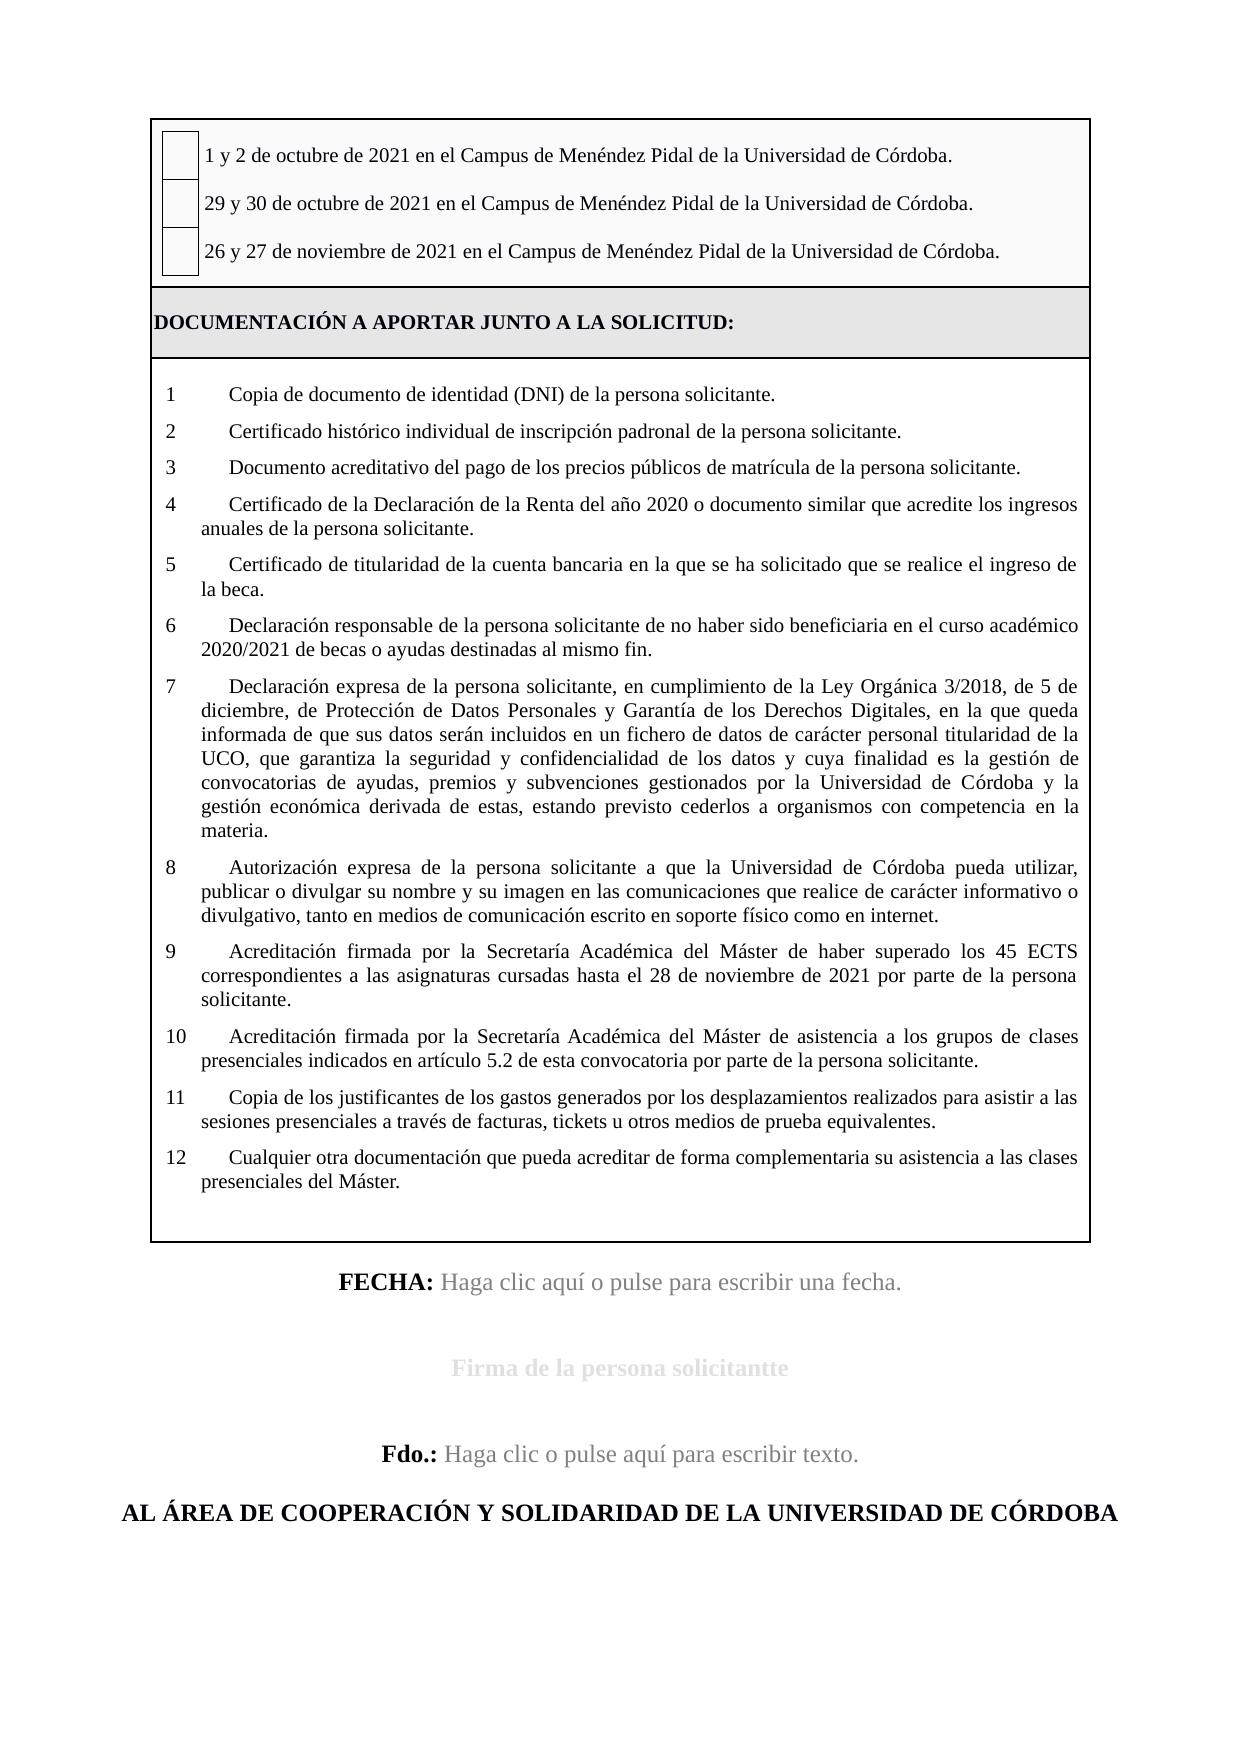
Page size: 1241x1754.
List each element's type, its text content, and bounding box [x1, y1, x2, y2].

table_cell [163, 228, 198, 274]
table_cell [163, 132, 198, 179]
table_cell [163, 180, 198, 227]
table_cell DOCUMENTACIÓN A APORTAR JUNTO A LA SOLICITUD: [152, 288, 1089, 357]
table_cell Copia de documento de identidad (DNI) de la persona solicitante. Certificado histórico individual de inscripción padronal de la persona solicitante. Documento acreditativo del pago de los precios públicos de matrícula de la persona solicitante. Certificado de la Declaración de la Renta del año 2020 o documento similar que acredite los ingresos anuales de la persona solicitante. Certificado de titularidad de la cuenta bancaria en la que se ha solicitado que se realice el ingreso de la beca. Declaración responsable de la persona solicitante de no haber sido beneficiaria en el curso académico 2020/2021 de becas o ayudas destinadas al mismo fin. Declaración expresa de la persona solicitante, en cumplimiento de la Ley Orgánica 3/2018, de 5 de diciembre, de Protección de Datos Personales y Garantía de los Derechos Digitales, en la que queda informada de que sus datos serán incluidos en un fichero de datos de carácter personal titularidad de la UCO, que garantiza la seguridad y confidencialidad de los datos y cuya finalidad es la gestión de convocatorias de ayudas, premios y subvenciones gestionados por la Universidad de Córdoba y la gestión económica derivada de estas, estando previsto cederlos a organismos con competencia en la materia. Autorización expresa de la persona solicitante a que la Universidad de Córdoba pueda utilizar, publicar o divulgar su nombre y su imagen en las comunicaciones que realice de carácter informativo o divulgativo, tanto en medios de comunicación escrito en soporte físico como en internet. Acreditación firmada por la Secretaría Académica del Máster de haber superado los 45 ECTS correspondientes a las asignaturas cursadas hasta el 28 de noviembre de 2021 por parte de la persona solicitante. Acreditación firmada por la Secretaría Académica del Máster de asistencia a los grupos de clases presenciales indicados en artículo 5.2 de esta convocatoria por parte de la persona solicitante. Copia de los justificantes de los gastos generados por los desplazamientos realizados para asistir a las sesiones presenciales a través de facturas, tickets u otros medios de prueba equivalentes. Cualquier otra documentación que pueda acreditar de forma complementaria su asistencia a las clases presenciales del Máster. [152, 359, 1089, 1241]
text AL ÁREA DE COOPERACIÓN Y SOLIDARIDAD DE LA UNIVERSIDAD DE CÓRDOBA [118, 1498, 1122, 1527]
table_cell 26 y 27 de noviembre de 2021 en el Campus de Menéndez Pidal de la Universidad de Córdoba. [199, 227, 1078, 274]
table_cell 1 y 2 de octubre de 2021 en el Campus de Menéndez Pidal de la Universidad de Córdoba. [199, 131, 1078, 179]
text Fdo.: Haga clic o pulse aquí para escribir texto. [118, 1439, 1122, 1468]
text Firma de la persona solicitantte [118, 1353, 1122, 1382]
text FECHA: Haga clic aquí o pulse para escribir una fecha. [118, 1267, 1122, 1295]
table_cell 29 y 30 de octubre de 2021 en el Campus de Menéndez Pidal de la Universidad de Córdoba. [199, 179, 1078, 227]
table_cell [152, 120, 1089, 286]
